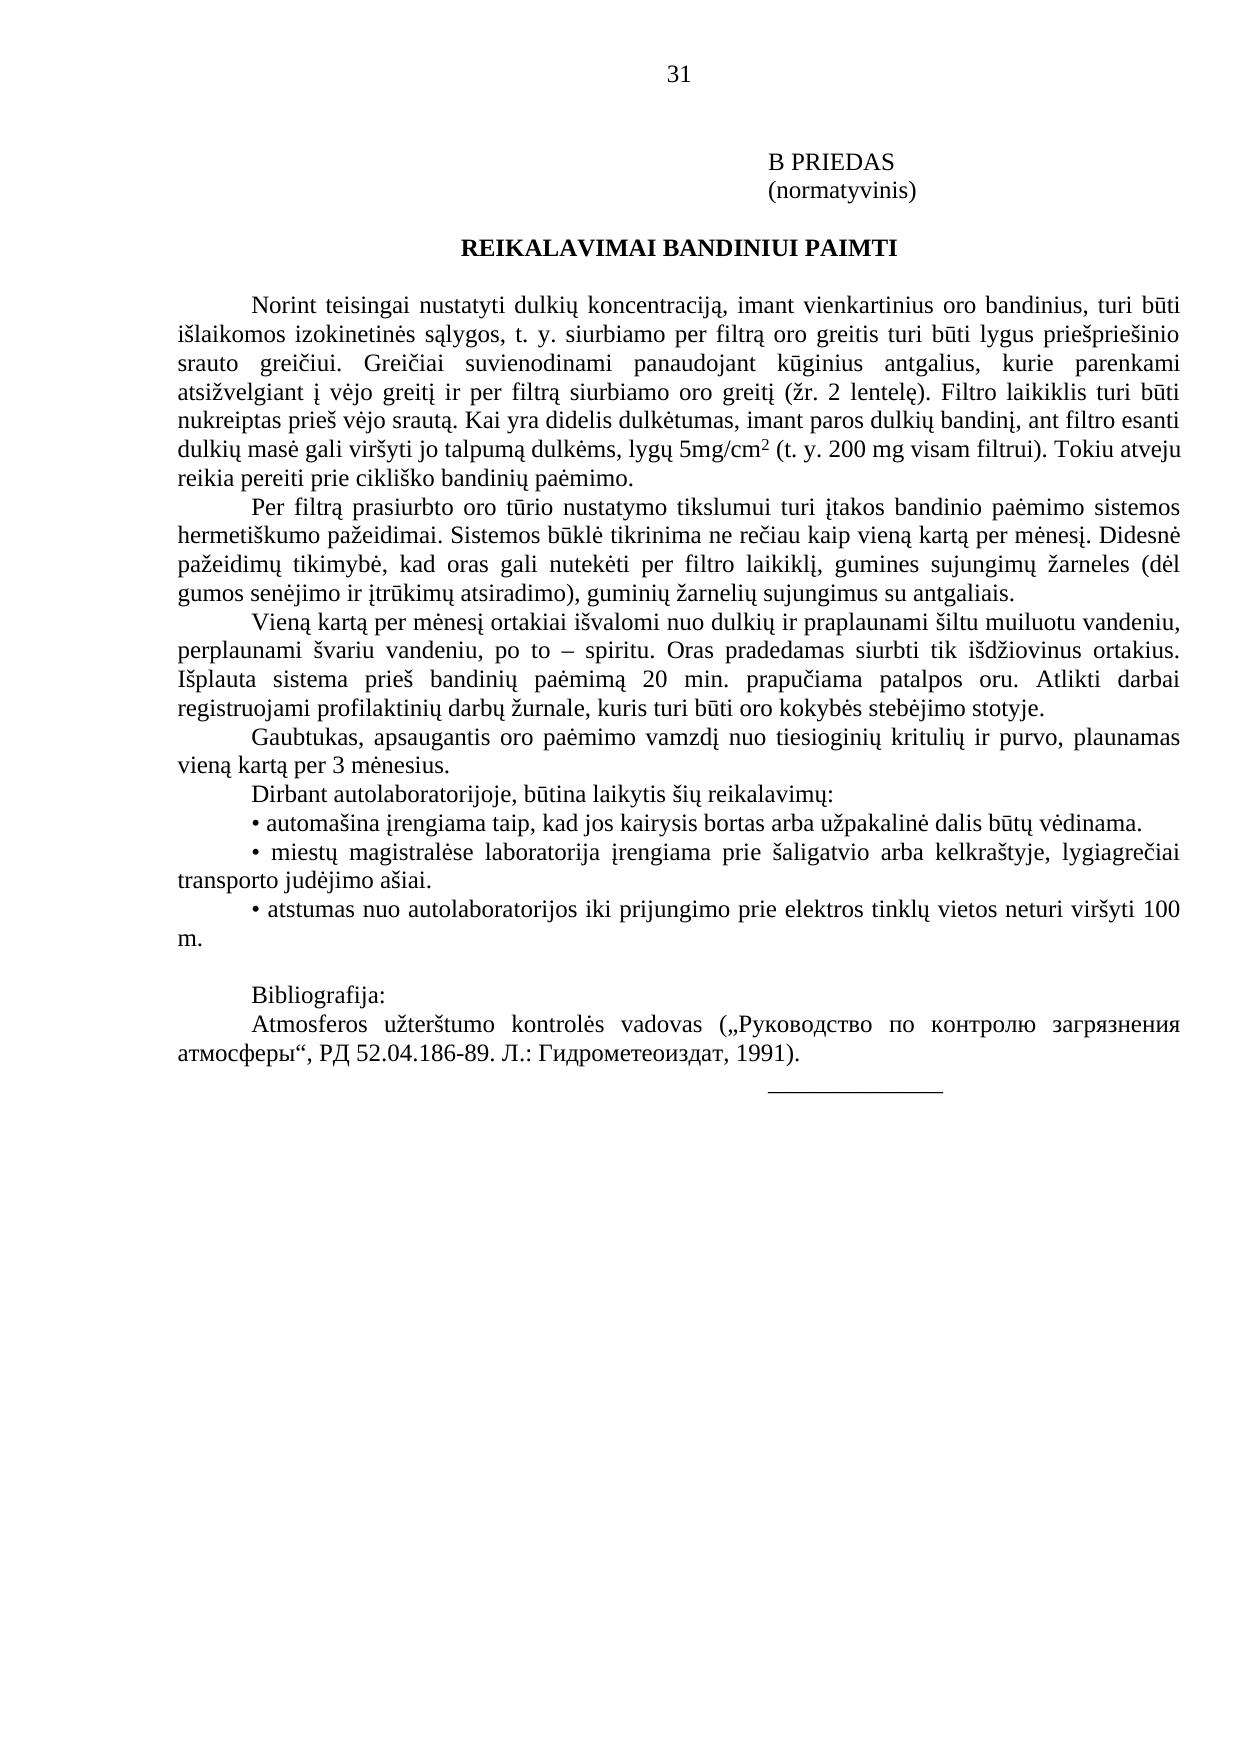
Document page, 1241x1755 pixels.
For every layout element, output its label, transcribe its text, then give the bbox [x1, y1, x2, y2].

text Atmosferos užterštumo kontrolės vadovas („Руководство по контролю загрязнения атмосферы“, РД 52.04.186-89. Л.: Гидрометеоиздат, 1991). [177, 1009, 1181, 1067]
text Dirbant autolaboratorijoje, būtina laikytis šių reikalavimų: [177, 779, 1181, 808]
text • automašina įrengiama taip, kad jos kairysis bortas arba užpakalinė dalis būtų vėdinama. [177, 808, 1181, 837]
text REIKALAVIMAI BANDINIUI PAIMTI [177, 233, 1181, 262]
text (normatyvinis) [177, 176, 1181, 204]
text • miestų magistralėse laboratorija įrengiama prie šaligatvio arba kelkraštyje, lygiagrečiai transporto judėjimo ašiai. [177, 837, 1181, 894]
text Vieną kartą per mėnesį ortakiai išvalomi nuo dulkių ir praplaunami šiltu muiluotu vandeniu, perplaunami švariu vandeniu, po to – spiritu. Oras pradedamas siurbti tik išdžiovinus ortakius. Išplauta sistema prieš bandinių paėmimą 20 min. prapučiama patalpos oru. Atlikti darbai registruojami profilaktinių darbų žurnale, kuris turi būti oro kokybės stebėjimo stotyje. [177, 607, 1181, 722]
text Gaubtukas, apsaugantis oro paėmimo vamzdį nuo tiesioginių kritulių ir purvo, plaunamas vieną kartą per 3 mėnesius. [177, 722, 1181, 779]
text • atstumas nuo autolaboratorijos iki prijungimo prie elektros tinklų vietos neturi viršyti 100 m. [177, 894, 1181, 952]
text Bibliografija: [177, 981, 1181, 1009]
text B PRIEDAS [177, 147, 1181, 176]
text ______________ [177, 1067, 1181, 1096]
text Per filtrą prasiurbto oro tūrio nustatymo tikslumui turi įtakos bandinio paėmimo sistemos hermetiškumo pažeidimai. Sistemos būklė tikrinima ne rečiau kaip vieną kartą per mėnesį. Didesnė pažeidimų tikimybė, kad oras gali nutekėti per filtro laikiklį, gumines sujungimų žarneles (dėl gumos senėjimo ir įtrūkimų atsiradimo), guminių žarnelių sujungimus su antgaliais. [177, 492, 1181, 607]
text Norint teisingai nustatyti dulkių koncentraciją, imant vienkartinius oro bandinius, turi būti išlaikomos izokinetinės sąlygos, t. y. siurbiamo per filtrą oro greitis turi būti lygus priešpriešinio srauto greičiui. Greičiai suvienodinami panaudojant kūginius antgalius, kurie parenkami atsižvelgiant į vėjo greitį ir per filtrą siurbiamo oro greitį (žr. 2 lentelę). Filtro laikiklis turi būti nukreiptas prieš vėjo srautą. Kai yra didelis dulkėtumas, imant paros dulkių bandinį, ant filtro esanti dulkių masė gali viršyti jo talpumą dulkėms, lygų 5mg/cm2 (t. y. 200 mg visam filtrui). Tokiu atveju reikia pereiti prie cikliško bandinių paėmimo. [177, 291, 1181, 492]
